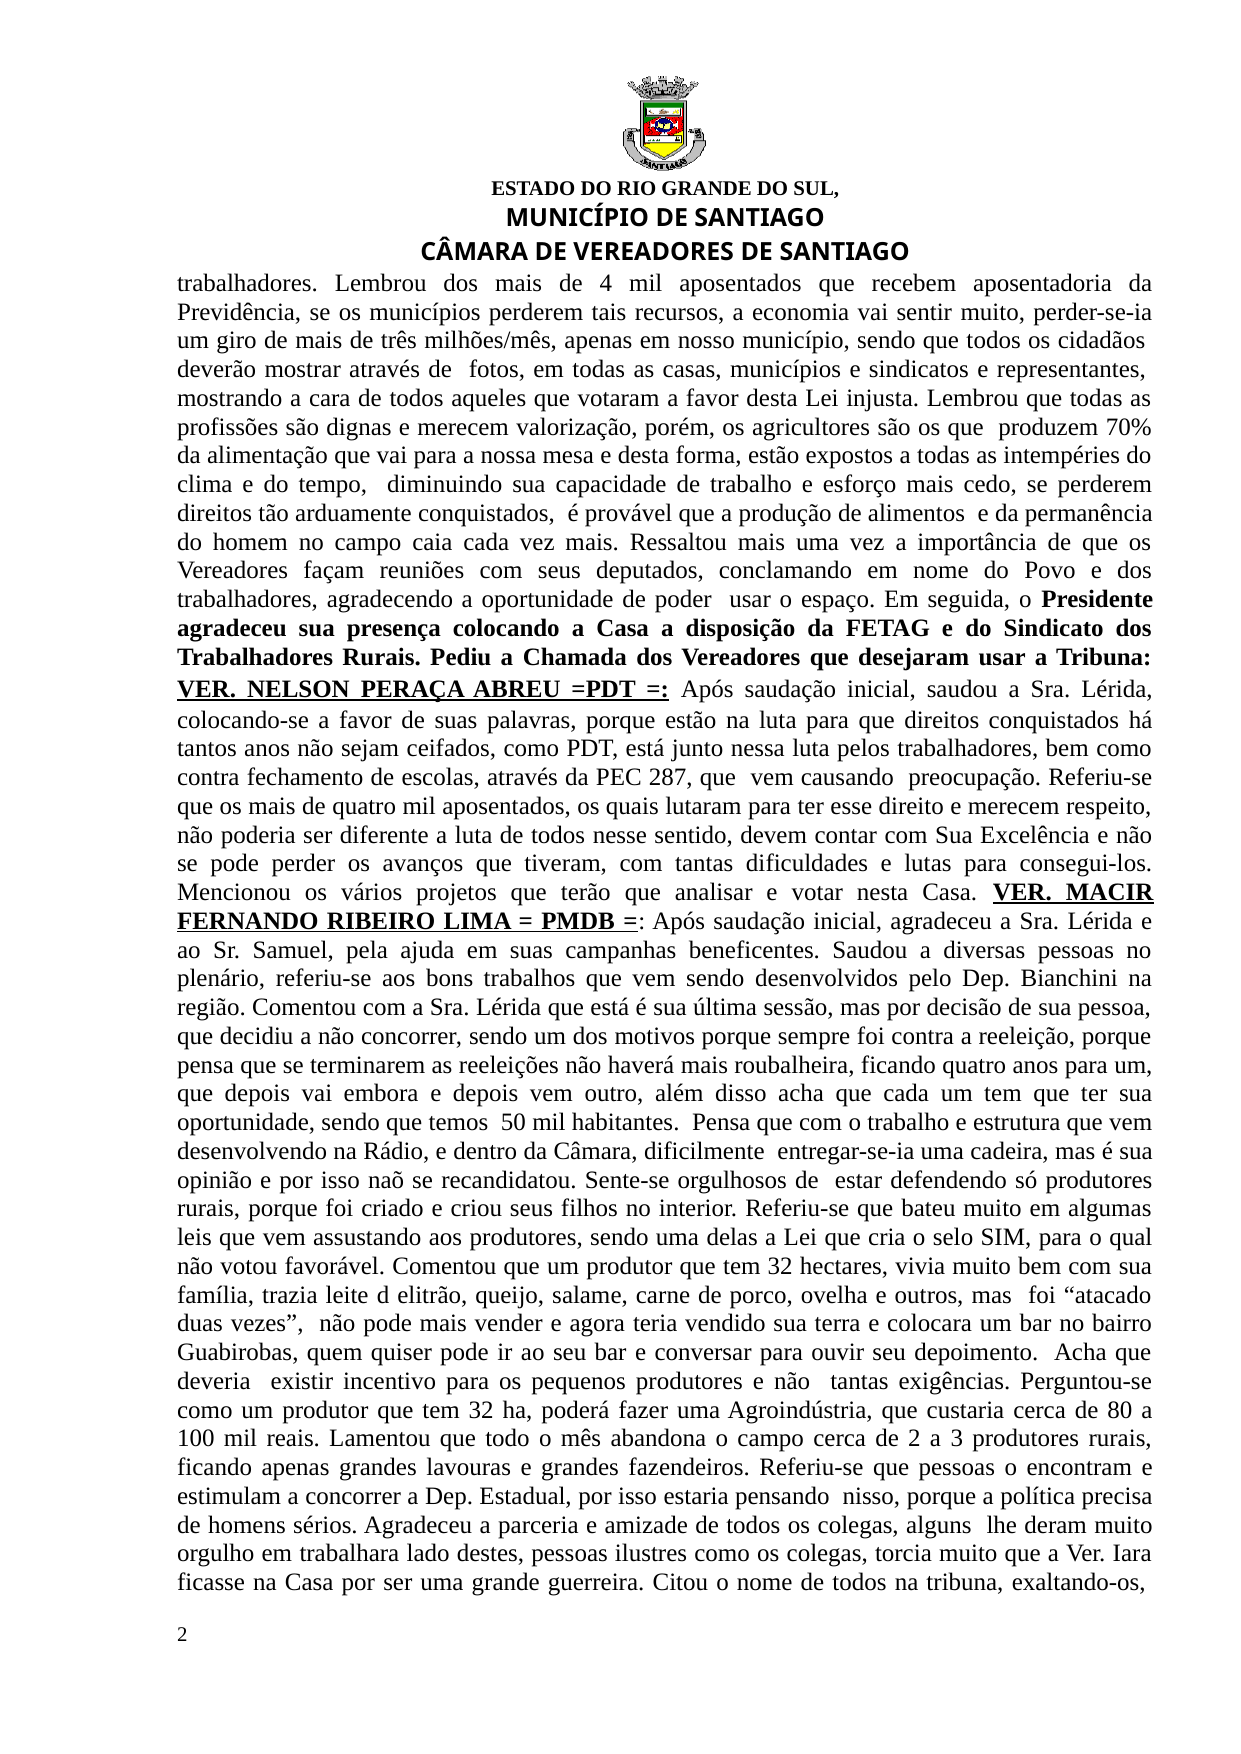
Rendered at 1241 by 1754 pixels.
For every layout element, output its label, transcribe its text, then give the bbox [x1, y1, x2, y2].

text trabalhadores. Lembrou dos mais de 4 mil aposentados que recebem aposentadoria da Previdência, se os municípios perderem tais recursos, a economia vai sentir muito, perder-se-ia um giro de mais de três milhões/mês, apenas em nosso município, sendo que todos os cidadãos deverão mostrar através de fotos, em todas as casas, municípios e sindicatos e representantes, mostrando a cara de todos aqueles que votaram a favor desta Lei injusta. Lembrou que todas as profissões são dignas e merecem valorização, porém, os agricultores são os que produzem 70% da alimentação que vai para a nossa mesa e desta forma, estão expostos a todas as intempéries do clima e do tempo, diminuindo sua capacidade de trabalho e esforço mais cedo, se perderem direitos tão arduamente conquistados, é provável que a produção de alimentos e da permanência do homem no campo caia cada vez mais. Ressaltou mais uma vez a importância de que os Vereadores façam reuniões com seus deputados, conclamando em nome do Povo e dos trabalhadores, agradecendo a oportunidade de poder usar o espaço. Em seguida, o Presidente agradeceu sua presença colocando a Casa a disposição da FETAG e do Sindicato dos Trabalhadores Rurais. Pediu a Chamada dos Vereadores que desejaram usar a Tribuna: VER. NELSON PERAÇA ABREU =PDT =: Após saudação inicial, saudou a Sra. Lérida, colocando-se a favor de suas palavras, porque estão na luta para que direitos conquistados há tantos anos não sejam ceifados, como PDT, está junto nessa luta pelos trabalhadores, bem como contra fechamento de escolas, através da PEC 287, que vem causando preocupação. Referiu-se que os mais de quatro mil aposentados, os quais lutaram para ter esse direito e merecem respeito, não poderia ser diferente a luta de todos nesse sentido, devem contar com Sua Excelência e não se pode perder os avanços que tiveram, com tantas dificuldades e lutas para consegui-los. Mencionou os vários projetos que terão que analisar e votar nesta Casa. VER. MACIR FERNANDO RIBEIRO LIMA = PMDB =: Após saudação inicial, agradeceu a Sra. Lérida e ao Sr. Samuel, pela ajuda em suas campanhas beneficentes. Saudou a diversas pessoas no plenário, referiu-se aos bons trabalhos que vem sendo desenvolvidos pelo Dep. Bianchini na região. Comentou com a Sra. Lérida que está é sua última sessão, mas por decisão de sua pessoa, que decidiu a não concorrer, sendo um dos motivos porque sempre foi contra a reeleição, porque pensa que se terminarem as reeleições não haverá mais roubalheira, ficando quatro anos para um, que depois vai embora e depois vem outro, além disso acha que cada um tem que ter sua oportunidade, sendo que temos 50 mil habitantes. Pensa que com o trabalho e estrutura que vem desenvolvendo na Rádio, e dentro da Câmara, dificilmente entregar-se-ia uma cadeira, mas é sua opinião e por isso naõ se recandidatou. Sente-se orgulhosos de estar defendendo só produtores rurais, porque foi criado e criou seus filhos no interior. Referiu-se que bateu muito em algumas leis que vem assustando aos produtores, sendo uma delas a Lei que cria o selo SIM, para o qual não votou favorável. Comentou que um produtor que tem 32 hectares, vivia muito bem com sua família, trazia leite d elitrão, queijo, salame, carne de porco, ovelha e outros, mas foi “atacado duas vezes”, não pode mais vender e agora teria vendido sua terra e colocara um bar no bairro Guabirobas, quem quiser pode ir ao seu bar e conversar para ouvir seu depoimento. Acha que deveria existir incentivo para os pequenos produtores e não tantas exigências. Perguntou-se como um produtor que tem 32 ha, poderá fazer uma Agroindústria, que custaria cerca de 80 a 100 mil reais. Lamentou que todo o mês abandona o campo cerca de 2 a 3 produtores rurais, ficando apenas grandes lavouras e grandes fazendeiros. Referiu-se que pessoas o encontram e estimulam a concorrer a Dep. Estadual, por isso estaria pensando nisso, porque a política precisa de homens sérios. Agradeceu a parceria e amizade de todos os colegas, alguns lhe deram muito orgulho em trabalhara lado destes, pessoas ilustres como os colegas, torcia muito que a Ver. Iara ficasse na Casa por ser uma grande guerreira. Citou o nome de todos na tribuna, exaltando-os, [177, 268, 1153, 1596]
